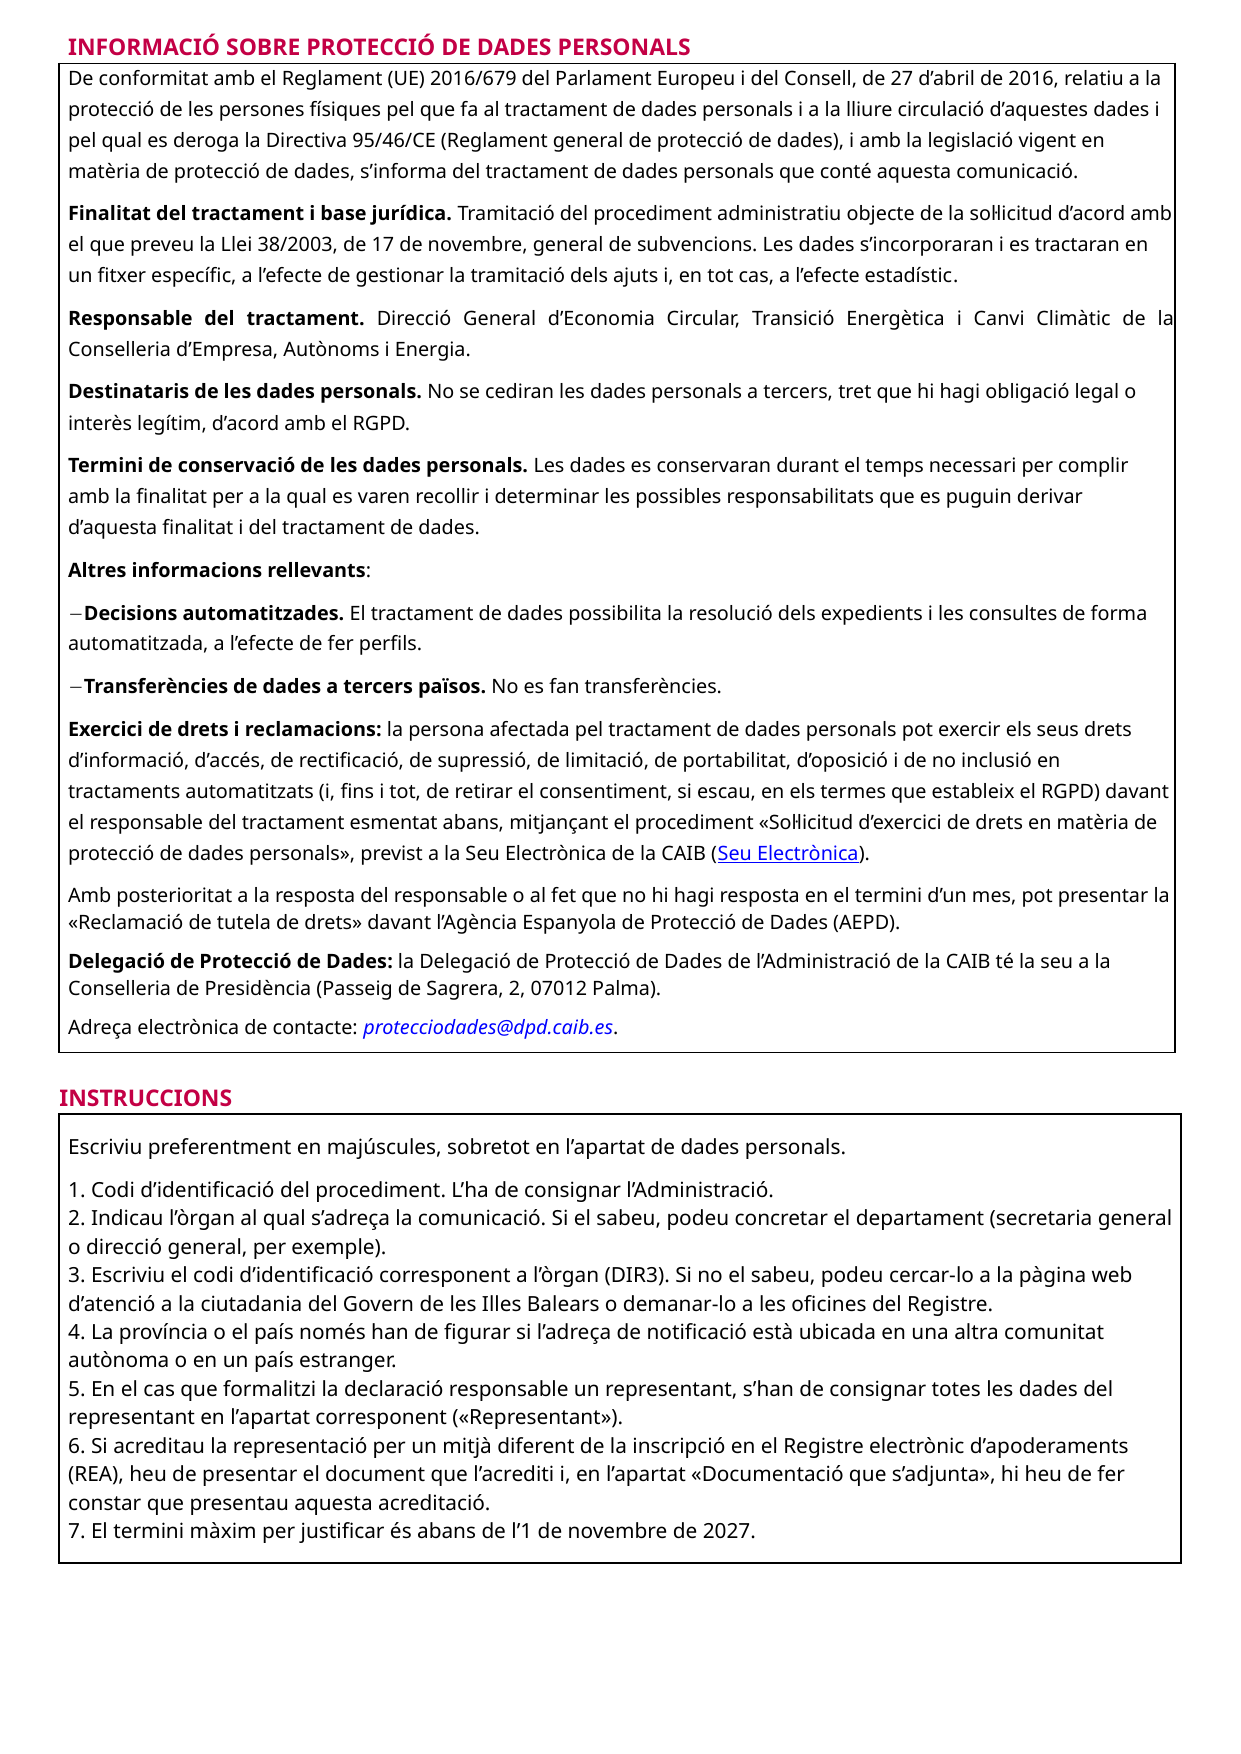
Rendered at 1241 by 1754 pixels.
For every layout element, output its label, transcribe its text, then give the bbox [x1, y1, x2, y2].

table_header INFORMACIÓ SOBRE PROTECCIÓ DE DADES PERSONALS [59, 31, 1188, 62]
table_header Escriviu preferentment en majúscules, sobretot en l’apartat de dades personals. 1. Codi d’identificació del procediment. L’ha de consignar l’Administració. 2. Indicau l’òrgan al qual s’adreça la comunicació. Si el sabeu, podeu concretar el departament (secretaria general o direcció general, per exemple). 3. Escriviu el codi d’identificació corresponent a l’òrgan (DIR3). Si no el sabeu, podeu cercar-lo a la pàgina web d’atenció a la ciutadania del Govern de les Illes Balears o demanar-lo a les oficines del Registre. 4. La província o el país només han de figurar si l’adreça de notificació està ubicada en una altra comunitat autònoma o en un país estranger. 5. En el cas que formalitzi la declaració responsable un representant, s’han de consignar totes les dades del representant en l’apartat corresponent («Representant»). 6. Si acreditau la representació per un mitjà diferent de la inscripció en el Registre electrònic d’apoderaments (REA), heu de presentar el document que l’acrediti i, en l’apartat «Documentació que s’adjunta», hi heu de fer constar que presentau aquesta acreditació. 7. El termini màxim per justificar és abans de l’1 de novembre de 2027. [60, 1115, 1180, 1562]
table_cell De conformitat amb el Reglament (UE) 2016/679 del Parlament Europeu i del Consell, de 27 d’abril de 2016, relatiu a la protecció de les persones físiques pel que fa al tractament de dades personals i a la lliure circulació d’aquestes dades i pel qual es deroga la Directiva 95/46/CE (Reglament general de protecció de dades), i amb la legislació vigent en matèria de protecció de dades, s’informa del tractament de dades personals que conté aquesta comunicació. Finalitat del tractament i base jurídica. Tramitació del procediment administratiu objecte de la sol·licitud d’acord amb el que preveu la Llei 38/2003, de 17 de novembre, general de subvencions. Les dades s’incorporaran i es tractaran en un fitxer específic, a l’efecte de gestionar la tramitació dels ajuts i, en tot cas, a l’efecte estadístic. Responsable del tractament. Direcció General d’Economia Circular, Transició Energètica i Canvi Climàtic de la Conselleria d’Empresa, Autònoms i Energia. Destinataris de les dades personals. No se cediran les dades personals a tercers, tret que hi hagi obligació legal o interès legítim, d’acord amb el RGPD. Termini de conservació de les dades personals. Les dades es conservaran durant el temps necessari per complir amb la finalitat per a la qual es varen recollir i determinar les possibles responsabilitats que es puguin derivar d’aquesta finalitat i del tractament de dades. Altres informacions rellevants: Decisions automatitzades. El tractament de dades possibilita la resolució dels expedients i les consultes de forma automatitzada, a l’efecte de fer perfils. Transferències de dades a tercers països. No es fan transferències. Exercici de drets i reclamacions: la persona afectada pel tractament de dades personals pot exercir els seus drets d’informació, d’accés, de rectificació, de supressió, de limitació, de portabilitat, d’oposició i de no inclusió en tractaments automatitzats (i, fins i tot, de retirar el consentiment, si escau, en els termes que estableix el RGPD) davant el responsable del tractament esmentat abans, mitjançant el procediment «Sol·licitud d’exercici de drets en matèria de protecció de dades personals», previst a la Seu Electrònica de la CAIB (Seu Electrònica). Amb posterioritat a la resposta del responsable o al fet que no hi hagi resposta en el termini d’un mes, pot presentar la «Reclamació de tutela de drets» davant l’Agència Espanyola de Protecció de Dades (AEPD). Delegació de Protecció de Dades: la Delegació de Protecció de Dades de l’Administració de la CAIB té la seu a la Conselleria de Presidència (Passeig de Sagrera, 2, 07012 Palma). Adreça electrònica de contacte: protecciodades@dpd.caib.es. [60, 64, 1174, 1052]
subtitle INSTRUCCIONS [59, 1082, 1181, 1113]
table_cell [1176, 63, 1188, 1052]
